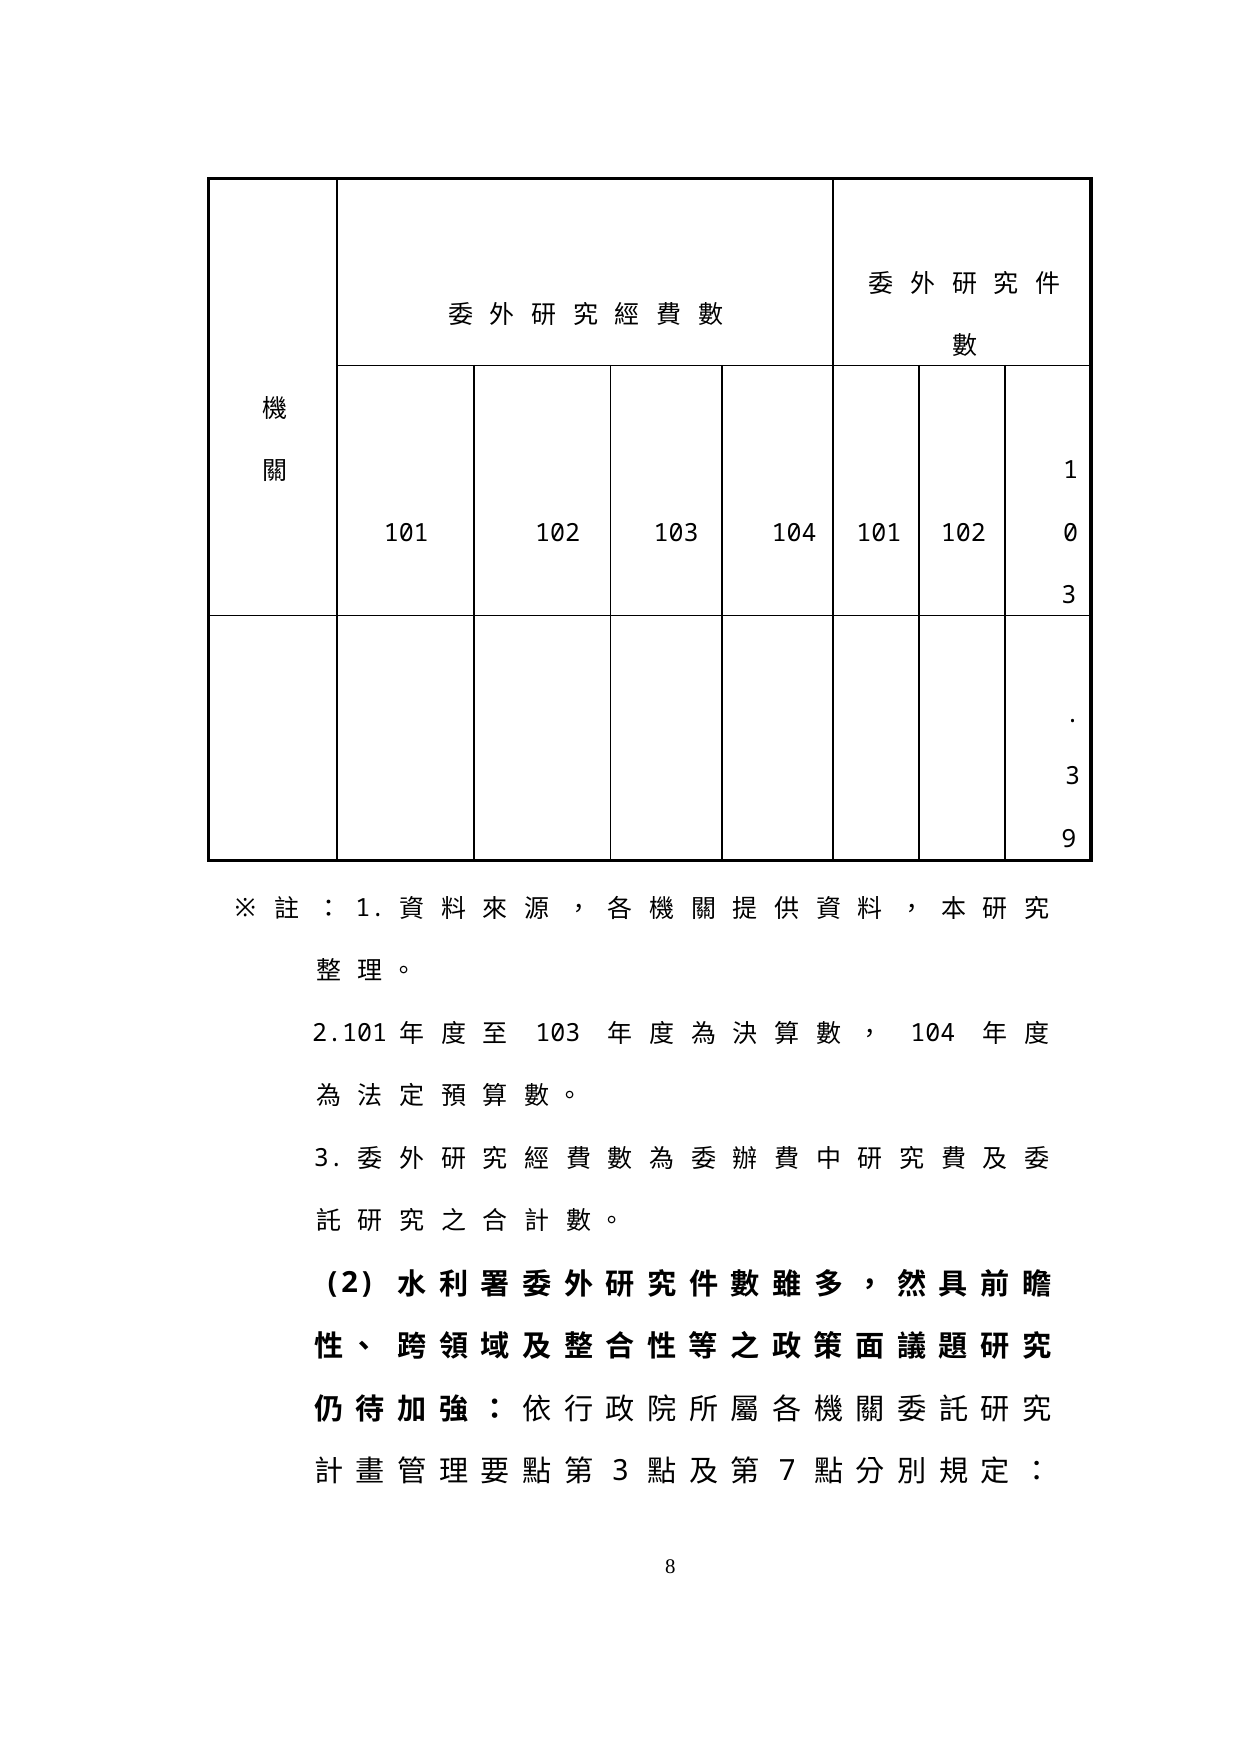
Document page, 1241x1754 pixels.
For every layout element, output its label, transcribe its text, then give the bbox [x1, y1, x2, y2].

table_cell 102 [475, 366, 610, 615]
table_cell [834, 616, 918, 858]
table_cell [920, 616, 1004, 858]
table_cell [210, 616, 336, 858]
table_header 機 關 [210, 180, 336, 615]
table_header 委外研究經費數 [338, 180, 832, 365]
text ※註：1.資料來源，各機關提供資料，本研究整理。 [197, 865, 1058, 990]
table_cell 101 [338, 366, 473, 615]
table_cell 102 [920, 366, 1004, 615]
table_cell 104 [723, 366, 832, 615]
table_cell [611, 616, 721, 858]
table_cell [475, 616, 610, 858]
table_cell 103 [611, 366, 721, 615]
table_cell [338, 616, 473, 858]
text 3.委外研究經費數為委辦費中研究費及委託研究之合計數。 [271, 1115, 1058, 1240]
table_cell 103 [1006, 366, 1089, 615]
table_header 委外研究件數 [834, 180, 1089, 365]
table_cell 101 [834, 366, 918, 615]
table_cell .39 [1006, 616, 1089, 858]
text (2)水利署委外研究件數雖多，然具前瞻性、跨領域及整合性等之政策面議題研究仍待加強：依行政院所屬各機關委託研究計畫管理要點第3點及第7點分別規定：「委託研究計畫，依計畫性質分類如下：1.行政及政策類研究：各機關依業務需要辦理，其研究成果係作為政府機關業務改進或政策研擬參考者。2.科學及技術類研究：各機關為提升國家科學技術而辦理者。」、「各機關委託研究主題之選定，應以符合施政計畫及業務發展需要為原則。」水利署擔負水利政策、法規擬定與河川流域規劃治理及水資源計畫之責，近年政府水利政策頻遭外界質疑欠缺機關間整合，104年度多縣市甚因久未降雨致水庫乾涸而採取多階段限水措施，爰該會每年編列預算辦理各項研究案件原無可厚非，然查該署101年度至103年度委外研究件數達258件，其件數規模已與內政部主管之243件相當，該署委外研究件數雖多，惟渠等3年度委外研究案中，僅2件屬行政及政策類，102年度甚至需由國發會委託辦理「我國地下水資源政策之研究」，凸顯該署研究案似過度集中科學及技術類等學術研究，偏廢行政及政策類，研究主題之擇定顯欠衡平性。 [271, 1240, 1058, 1490]
text 2.101年度至103年度為決算數，104年度為法定預算數。 [271, 990, 1058, 1115]
table_cell [723, 616, 832, 858]
